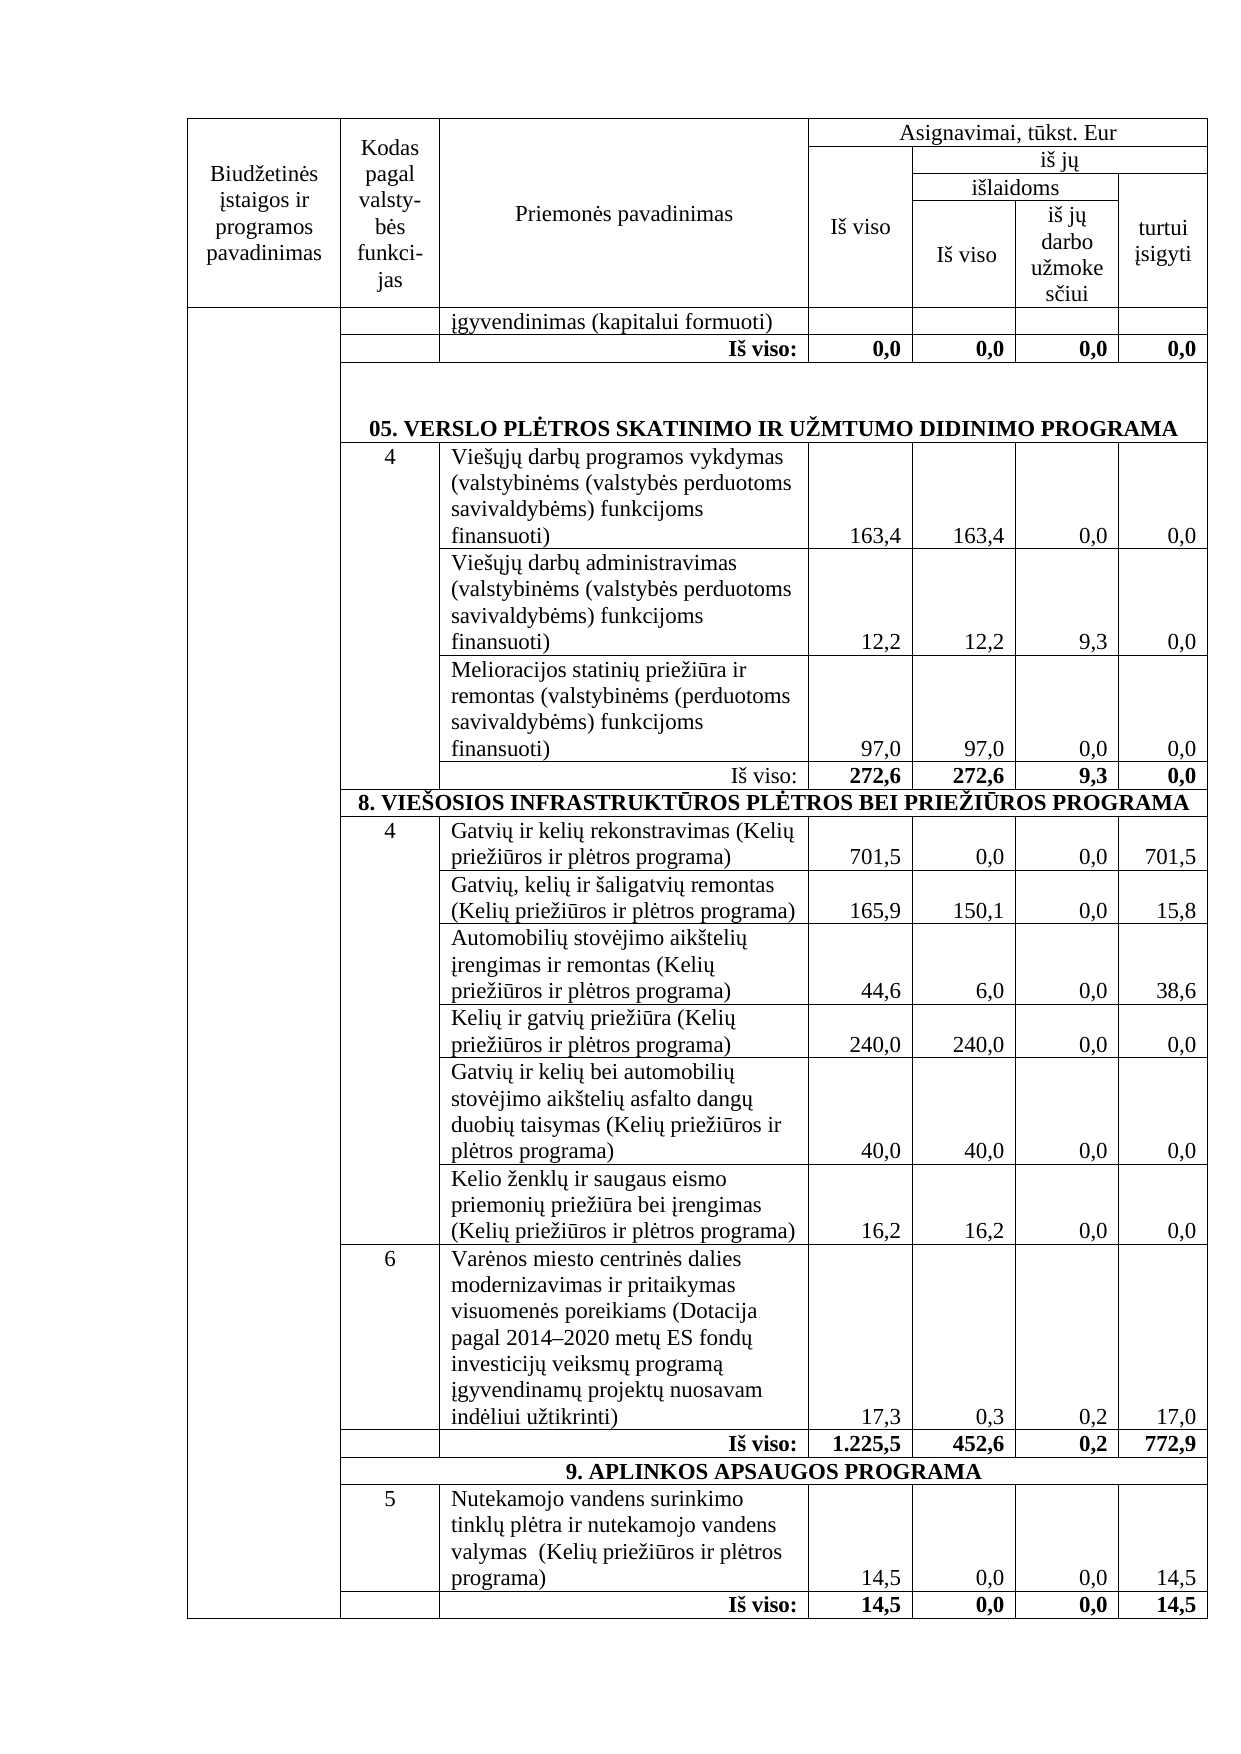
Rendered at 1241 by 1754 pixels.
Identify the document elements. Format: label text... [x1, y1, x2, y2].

table_cell 0,0 [1119, 656, 1207, 761]
table_cell 17,0 [1119, 1245, 1207, 1429]
table_cell 44,6 [809, 924, 912, 1003]
table_cell 272,6 [913, 762, 1015, 788]
table_cell [341, 1057, 439, 1164]
table_cell Nutekamojo vandens surinkimo tinklų plėtra ir nutekamojo vandens valymas (Kelių priežiūros ir plėtros programa) [440, 1485, 808, 1591]
table_cell 0,0 [1119, 443, 1207, 548]
table_cell 0,3 [913, 1245, 1015, 1429]
table_cell Iš viso [913, 201, 1015, 307]
table_cell 12,2 [913, 549, 1015, 654]
table_cell 701,5 [809, 817, 912, 869]
table_cell iš jų [913, 147, 1207, 173]
table_cell Kelio ženklų ir saugaus eismo priemonių priežiūra bei įrengimas (Kelių priežiūros ir plėtros programa) [440, 1165, 808, 1244]
table_cell 8. VIEŠOSIOS INFRASTRUKTŪROS PLĖTROS BEI PRIEŽIŪROS PROGRAMA [341, 790, 1207, 816]
table_cell 0,0 [1119, 335, 1207, 362]
table_cell [341, 1430, 439, 1457]
table_cell Iš viso: [440, 1592, 808, 1618]
table_cell 16,2 [913, 1165, 1015, 1244]
table_cell 14,5 [809, 1485, 912, 1591]
table_cell iš jų darbo užmokesčiui [1016, 201, 1118, 307]
table_header Priemonės pavadinimas [440, 119, 808, 307]
table_cell 97,0 [913, 656, 1015, 761]
table_cell 0,0 [913, 335, 1015, 362]
table_cell [809, 308, 912, 334]
table_cell 0,0 [1016, 443, 1118, 548]
table_header Biudžetinės įstaigos ir programos pavadinimas [188, 119, 340, 307]
table_cell 272,6 [809, 762, 912, 788]
table_cell 701,5 [1119, 817, 1207, 869]
table_cell 165,9 [809, 871, 912, 923]
table_cell 0,0 [1016, 1592, 1118, 1618]
table_cell 0,0 [1016, 817, 1118, 869]
table_cell 0,0 [913, 1485, 1015, 1591]
table_cell [341, 923, 439, 1003]
table_cell Gatvių ir kelių rekonstravimas (Kelių priežiūros ir plėtros programa) [440, 817, 808, 869]
table_cell Viešųjų darbų administravimas (valstybinėms (valstybės perduotoms savivaldybėms) funkcijoms finansuoti) [440, 549, 808, 654]
table_cell 0,0 [913, 1592, 1015, 1618]
table_cell 6 [341, 1245, 439, 1429]
table_cell 0,2 [1016, 1245, 1118, 1429]
table_cell 0,0 [1016, 1485, 1118, 1591]
table_cell 4 [341, 817, 439, 869]
table_cell išlaidoms [913, 174, 1118, 200]
table_cell turtui įsigyti [1119, 174, 1207, 307]
table_cell 163,4 [913, 443, 1015, 548]
table_cell 0,2 [1016, 1430, 1118, 1457]
table_cell [1016, 308, 1118, 334]
table_cell [1119, 308, 1207, 334]
table_cell 0,0 [1016, 1165, 1118, 1244]
table_cell 0,0 [1119, 1058, 1207, 1164]
table_cell 9. APLINKOS APSAUGOS PROGRAMA [341, 1458, 1207, 1484]
table_cell [341, 1592, 439, 1618]
table_cell 0,0 [1016, 1005, 1118, 1057]
table_cell 163,4 [809, 443, 912, 548]
table_cell Varėnos miesto centrinės dalies modernizavimas ir pritaikymas visuomenės poreikiams (Dotacija pagal 2014–2020 metų ES fondų investicijų veiksmų programą įgyvendinamų projektų nuosavam indėliui užtikrinti) [440, 1245, 808, 1429]
table_cell 9,3 [1016, 762, 1118, 788]
table_cell 1.225,5 [809, 1430, 912, 1457]
table_cell 12,2 [809, 549, 912, 654]
table_cell 15,8 [1119, 871, 1207, 923]
table_cell 40,0 [809, 1058, 912, 1164]
table_cell Viešųjų darbų programos vykdymas (valstybinėms (valstybės perduotoms savivaldybėms) funkcijoms finansuoti) [440, 443, 808, 548]
table_cell Kelių ir gatvių priežiūra (Kelių priežiūros ir plėtros programa) [440, 1005, 808, 1057]
table_cell Gatvių, kelių ir šaligatvių remontas (Kelių priežiūros ir plėtros programa) [440, 871, 808, 923]
table_cell 17,3 [809, 1245, 912, 1429]
table_cell 14,5 [1119, 1485, 1207, 1591]
table_cell Iš viso [809, 147, 912, 307]
table_cell 0,0 [809, 335, 912, 362]
table_cell Iš viso: [440, 335, 808, 362]
table_cell 150,1 [913, 871, 1015, 923]
table_cell 9,3 [1016, 549, 1118, 654]
table_cell 0,0 [1016, 335, 1118, 362]
table_cell 452,6 [913, 1430, 1015, 1457]
table_cell 0,0 [1119, 549, 1207, 654]
table_cell 0,0 [1119, 1165, 1207, 1244]
table_cell [341, 1004, 439, 1057]
table_cell Gatvių ir kelių bei automobilių stovėjimo aikštelių asfalto dangų duobių taisymas (Kelių priežiūros ir plėtros programa) [440, 1058, 808, 1164]
table_cell 0,0 [1119, 1005, 1207, 1057]
table_header Asignavimai, tūkst. Eur [809, 119, 1207, 146]
table_cell 0,0 [1016, 871, 1118, 923]
table_cell [341, 335, 439, 362]
table_cell 0,0 [1016, 656, 1118, 761]
table_cell [913, 308, 1015, 334]
table_cell 0,0 [913, 817, 1015, 869]
table_cell 240,0 [809, 1005, 912, 1057]
table_cell Melioracijos statinių priežiūra ir remontas (valstybinėms (perduotoms savivaldybėms) funkcijoms finansuoti) [440, 656, 808, 761]
table_cell Iš viso: [440, 762, 808, 788]
table_cell 14,5 [1119, 1592, 1207, 1618]
table_header Kodas pagal valsty-bės funkci-jas [341, 119, 439, 307]
table_cell 5 [341, 1485, 439, 1591]
table_cell 14,5 [809, 1592, 912, 1618]
table_cell 0,0 [1119, 762, 1207, 788]
table_cell [341, 308, 439, 334]
table_cell įgyvendinimas (kapitalui formuoti) [440, 308, 808, 334]
table_cell [341, 1164, 439, 1244]
table_cell 240,0 [913, 1005, 1015, 1057]
table_cell 38,6 [1119, 924, 1207, 1003]
table_cell [341, 870, 439, 923]
table_cell 05. VERSLO PLĖTROS SKATINIMO IR UŽMTUMO DIDINIMO PROGRAMA [341, 363, 1207, 442]
table_cell Iš viso: [440, 1430, 808, 1457]
table_cell 0,0 [1016, 924, 1118, 1003]
table_cell [188, 308, 340, 1618]
table_cell 40,0 [913, 1058, 1015, 1164]
table_cell Automobilių stovėjimo aikštelių įrengimas ir remontas (Kelių priežiūros ir plėtros programa) [440, 924, 808, 1003]
table_cell 4 [341, 443, 439, 788]
table_cell 0,0 [1016, 1058, 1118, 1164]
table_cell 16,2 [809, 1165, 912, 1244]
table_cell 97,0 [809, 656, 912, 761]
table_cell 772,9 [1119, 1430, 1207, 1457]
table_cell 6,0 [913, 924, 1015, 1003]
